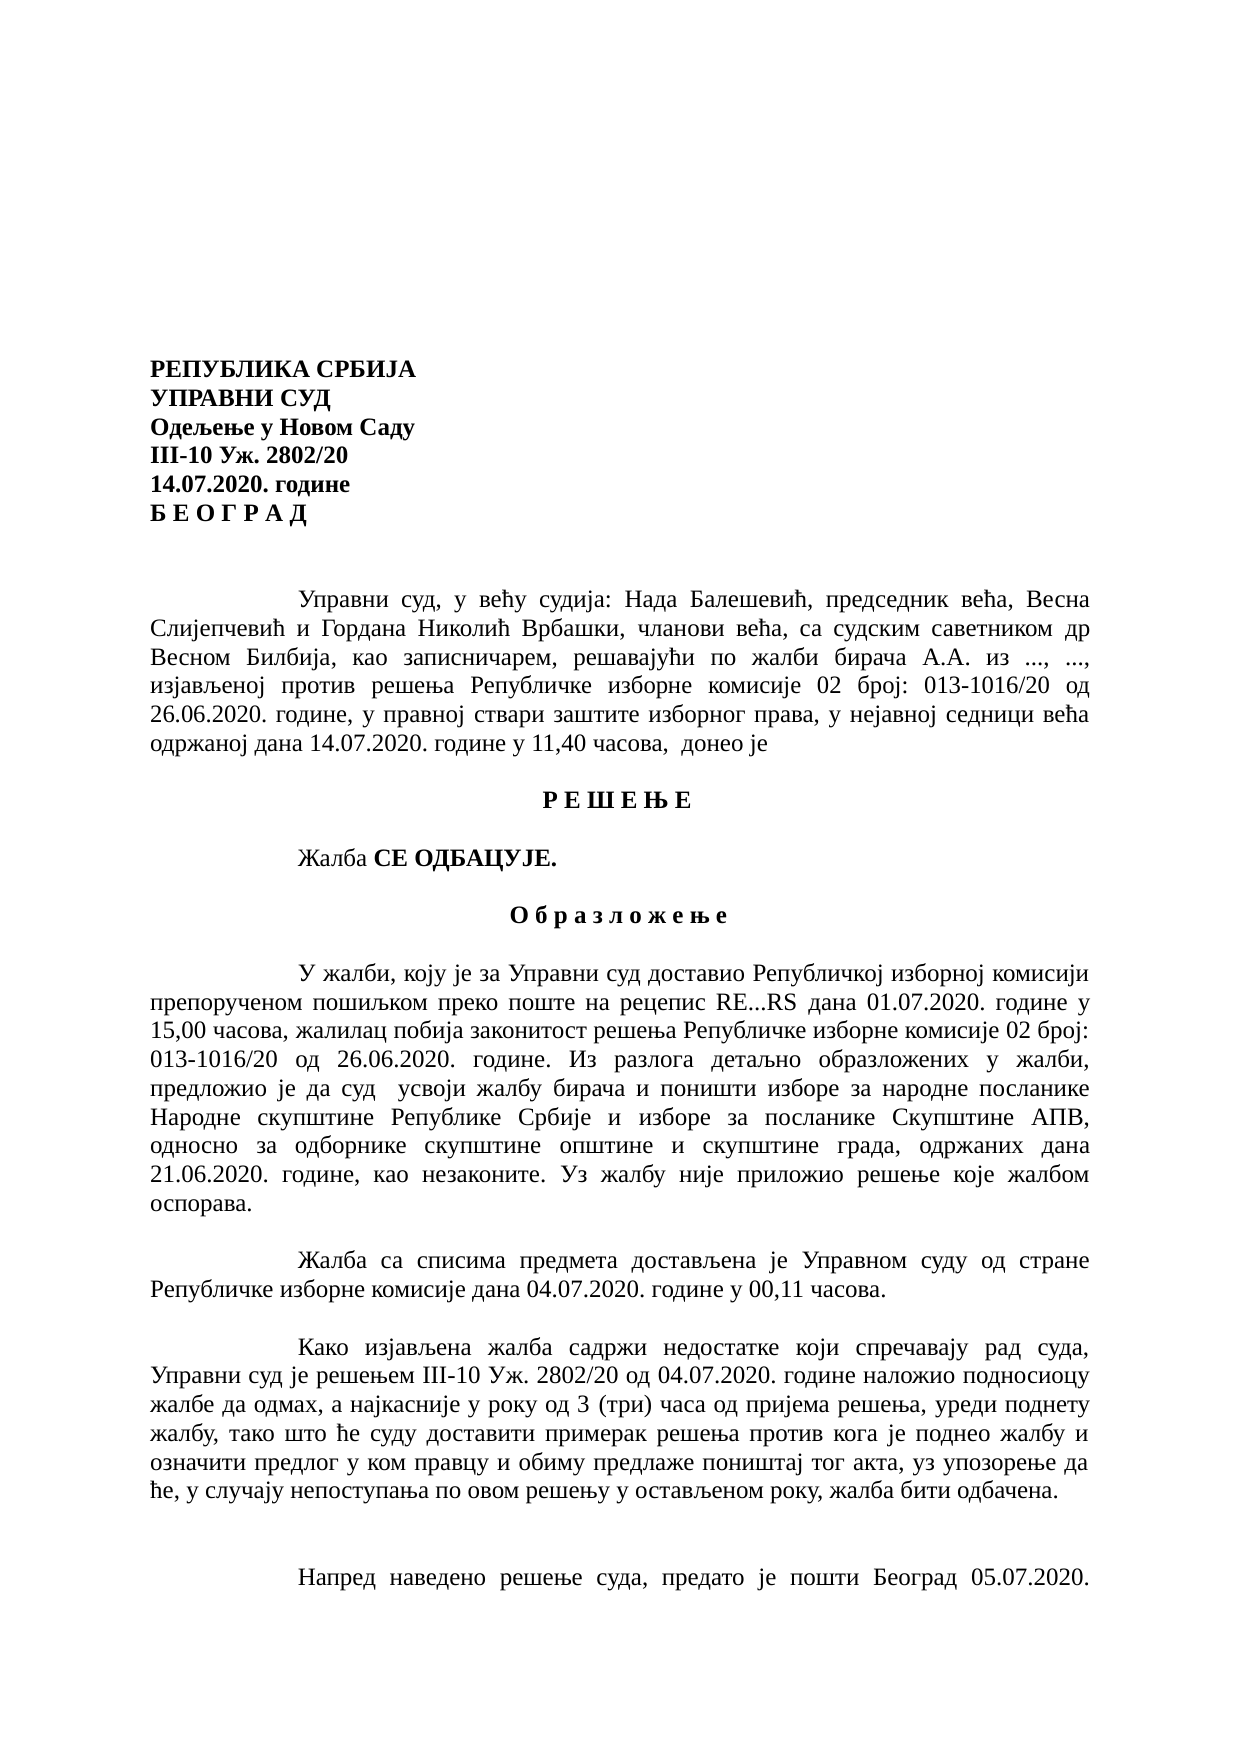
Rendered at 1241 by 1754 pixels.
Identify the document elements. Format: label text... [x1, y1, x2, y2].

text Б Е О Г Р А Д [150, 498, 1090, 527]
text У жалби, коју је за Управни суд доставио Републичкој изборној комисији препорученом пошиљком преко поште на рецепис RE...RS дана 01.07.2020. године у 15,00 часова, жалилац побија законитост решења Републичке изборне комисије 02 број: 013-1016/20 од 26.06.2020. године. Из разлога детаљно образложених у жалби, предложио је да суд усвоји жалбу бирача и поништи изборе за народне посланике Народне скупштине Републике Србије и изборе за посланике Скупштине АПВ, односно за одборнике скупштине општине и скупштине града, одржаних дана 21.06.2020. године, као незаконите. Уз жалбу није приложио решење које жалбом оспорава. [150, 958, 1090, 1217]
text III-10 Уж. 2802/20 [150, 440, 1090, 469]
text Напред наведено решење суда, предато је пошти Београд 05.07.2020. [150, 1562, 1090, 1590]
text Како изјављена жалба садржи недостатке који спречавају рад суда, Управни суд је решењем III-10 Уж. 2802/20 од 04.07.2020. године наложио подносиоцу жалбе да одмах, а најкасније у року од 3 (три) часа од пријема решења, уреди поднету жалбу, тако што ће суду доставити примерак решења против кога је поднео жалбу и означити предлог у ком правцу и обиму предлаже поништај тог акта, уз упозорење да ће, у случају непоступања по овом решењу у остављеном року, жалба бити одбачена. [150, 1332, 1090, 1504]
text Жалба са списима предмета достављена је Управном суду од стране Републичке изборне комисије дана 04.07.2020. године у 00,11 часова. [150, 1245, 1090, 1303]
text 14.07.2020. године [150, 469, 1090, 498]
text Жалба СЕ ОДБАЦУЈЕ. [150, 843, 1090, 872]
text РЕПУБЛИКА СРБИЈА [150, 148, 1090, 383]
text УПРАВНИ СУД [150, 383, 1090, 412]
text Одељење у Новом Саду [150, 412, 1090, 440]
text Р Е Ш Е Њ Е [150, 785, 1090, 814]
text Управни суд, у већу судија: Нада Балешевић, председник већа, Весна Слијепчевић и Гордана Николић Врбашки, чланови већа, са судским саветником др Весном Билбија, као записничарем, решавајући по жалби бирача А.А. из ..., ..., изјављеној против решења Републичке изборне комисије 02 број: 013-1016/20 од 26.06.2020. године, у правној ствари заштите изборног права, у нејавној седници већа одржаној дана 14.07.2020. године у 11,40 часова, донео је [150, 584, 1090, 757]
text О б р а з л о ж е њ е [150, 900, 1090, 929]
